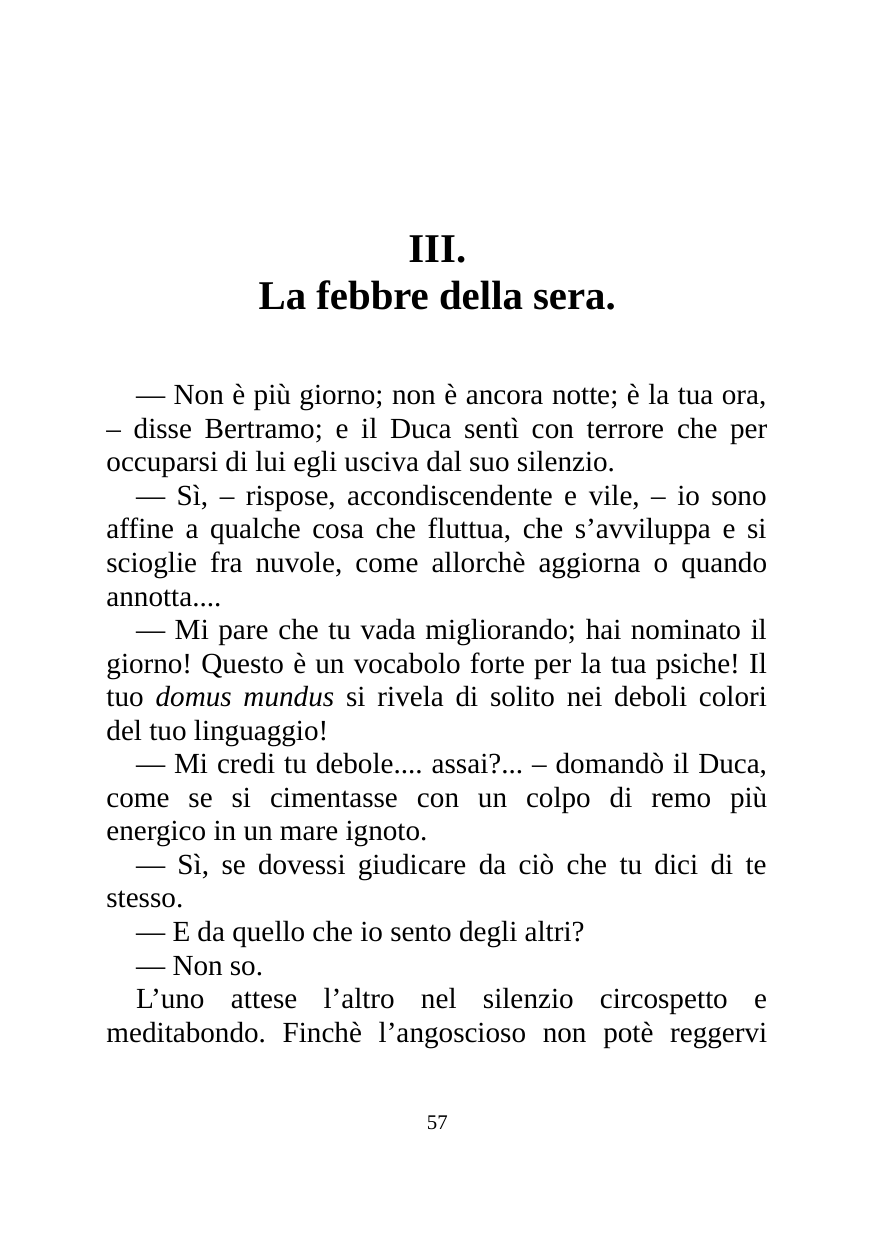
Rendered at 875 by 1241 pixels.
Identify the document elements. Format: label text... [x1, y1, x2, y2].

text — Mi pare che tu vada migliorando; hai nominato il giorno! Questo è un vocabolo forte per la tua psiche! Il tuo domus mundus si rivela di solito nei deboli colori del tuo linguaggio! [106, 612, 768, 746]
text — Non so. [106, 948, 768, 981]
text — Sì, se dovessi giudicare da ciò che tu dici di te stesso. [106, 847, 768, 914]
subtitle III. La febbre della sera. [106, 224, 768, 318]
text — E da quello che io sento degli altri? [106, 914, 768, 948]
text L’uno attese l’altro nel silenzio circospetto e meditabondo. Finchè l’angoscioso non potè reggervi [106, 981, 768, 1048]
text — Mi credi tu debole.... assai?... – domandò il Duca, come se si cimentasse con un colpo di remo più energico in un mare ignoto. [106, 746, 768, 847]
text — Sì, – rispose, accondiscendente e vile, – io sono affine a qualche cosa che fluttua, che s’avviluppa e si scioglie fra nuvole, come allorchè aggiorna o quando annotta.... [106, 478, 768, 612]
text — Non è più giorno; non è ancora notte; è la tua ora, – disse Bertramo; e il Duca sentì con terrore che per occuparsi di lui egli usciva dal suo silenzio. [106, 377, 768, 478]
